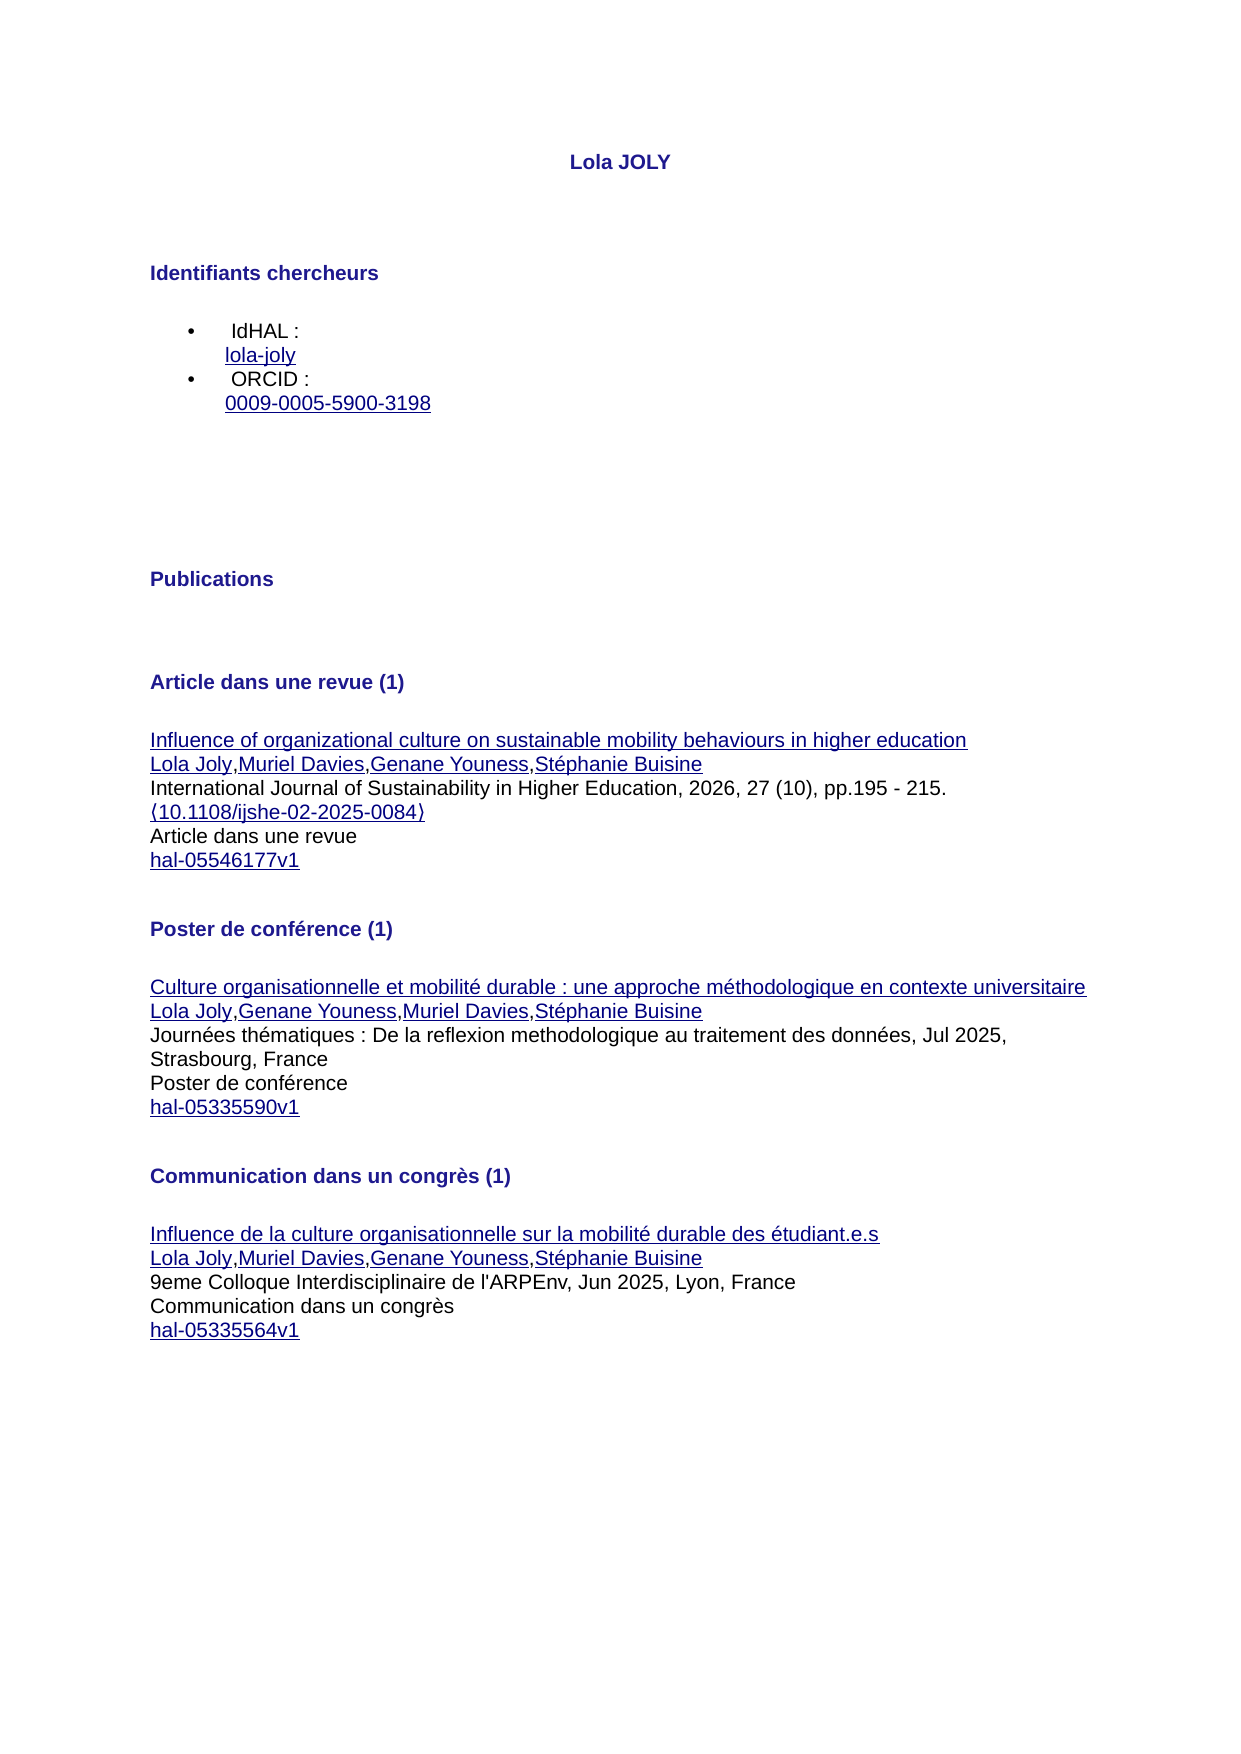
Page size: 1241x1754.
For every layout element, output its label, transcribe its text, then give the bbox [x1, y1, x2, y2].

list 0009-0005-5900-3198 [187, 391, 1090, 414]
table_header Influence of organizational culture on sustainable mobility behaviours in higher education Lola Joly,Muriel Davies,Genane Youness,Stéphanie Buisine International Journal of Sustainability in Higher Education, 2026, 27 (10), pp.195 - 215. ⟨10.1108/ijshe-02-2025-0084⟩ Article dans une revue hal-05546177v1 [150, 728, 1090, 872]
subtitle Publications [150, 567, 1090, 591]
subtitle Communication dans un congrès (1) [150, 1163, 1090, 1187]
table_header Culture organisationnelle et mobilité durable : une approche méthodologique en contexte universitaire Lola Joly,Genane Youness,Muriel Davies,Stéphanie Buisine Journées thématiques : De la reflexion methodologique au traitement des données, Jul 2025, Strasbourg, France Poster de conférence hal-05335590v1 [150, 975, 1090, 1119]
subtitle Poster de conférence (1) [150, 917, 1090, 941]
list IdHAL : [187, 319, 1090, 343]
list lola-joly [187, 343, 1090, 367]
subtitle Article dans une revue (1) [150, 670, 1090, 694]
subtitle Identifiants chercheurs [150, 260, 1090, 284]
subtitle Lola JOLY [150, 150, 1090, 174]
table_header Influence de la culture organisationnelle sur la mobilité durable des étudiant.e.s Lola Joly,Muriel Davies,Genane Youness,Stéphanie Buisine 9eme Colloque Interdisciplinaire de l'ARPEnv, Jun 2025, Lyon, France Communication dans un congrès hal-05335564v1 [150, 1222, 1090, 1342]
list ORCID : [187, 367, 1090, 391]
